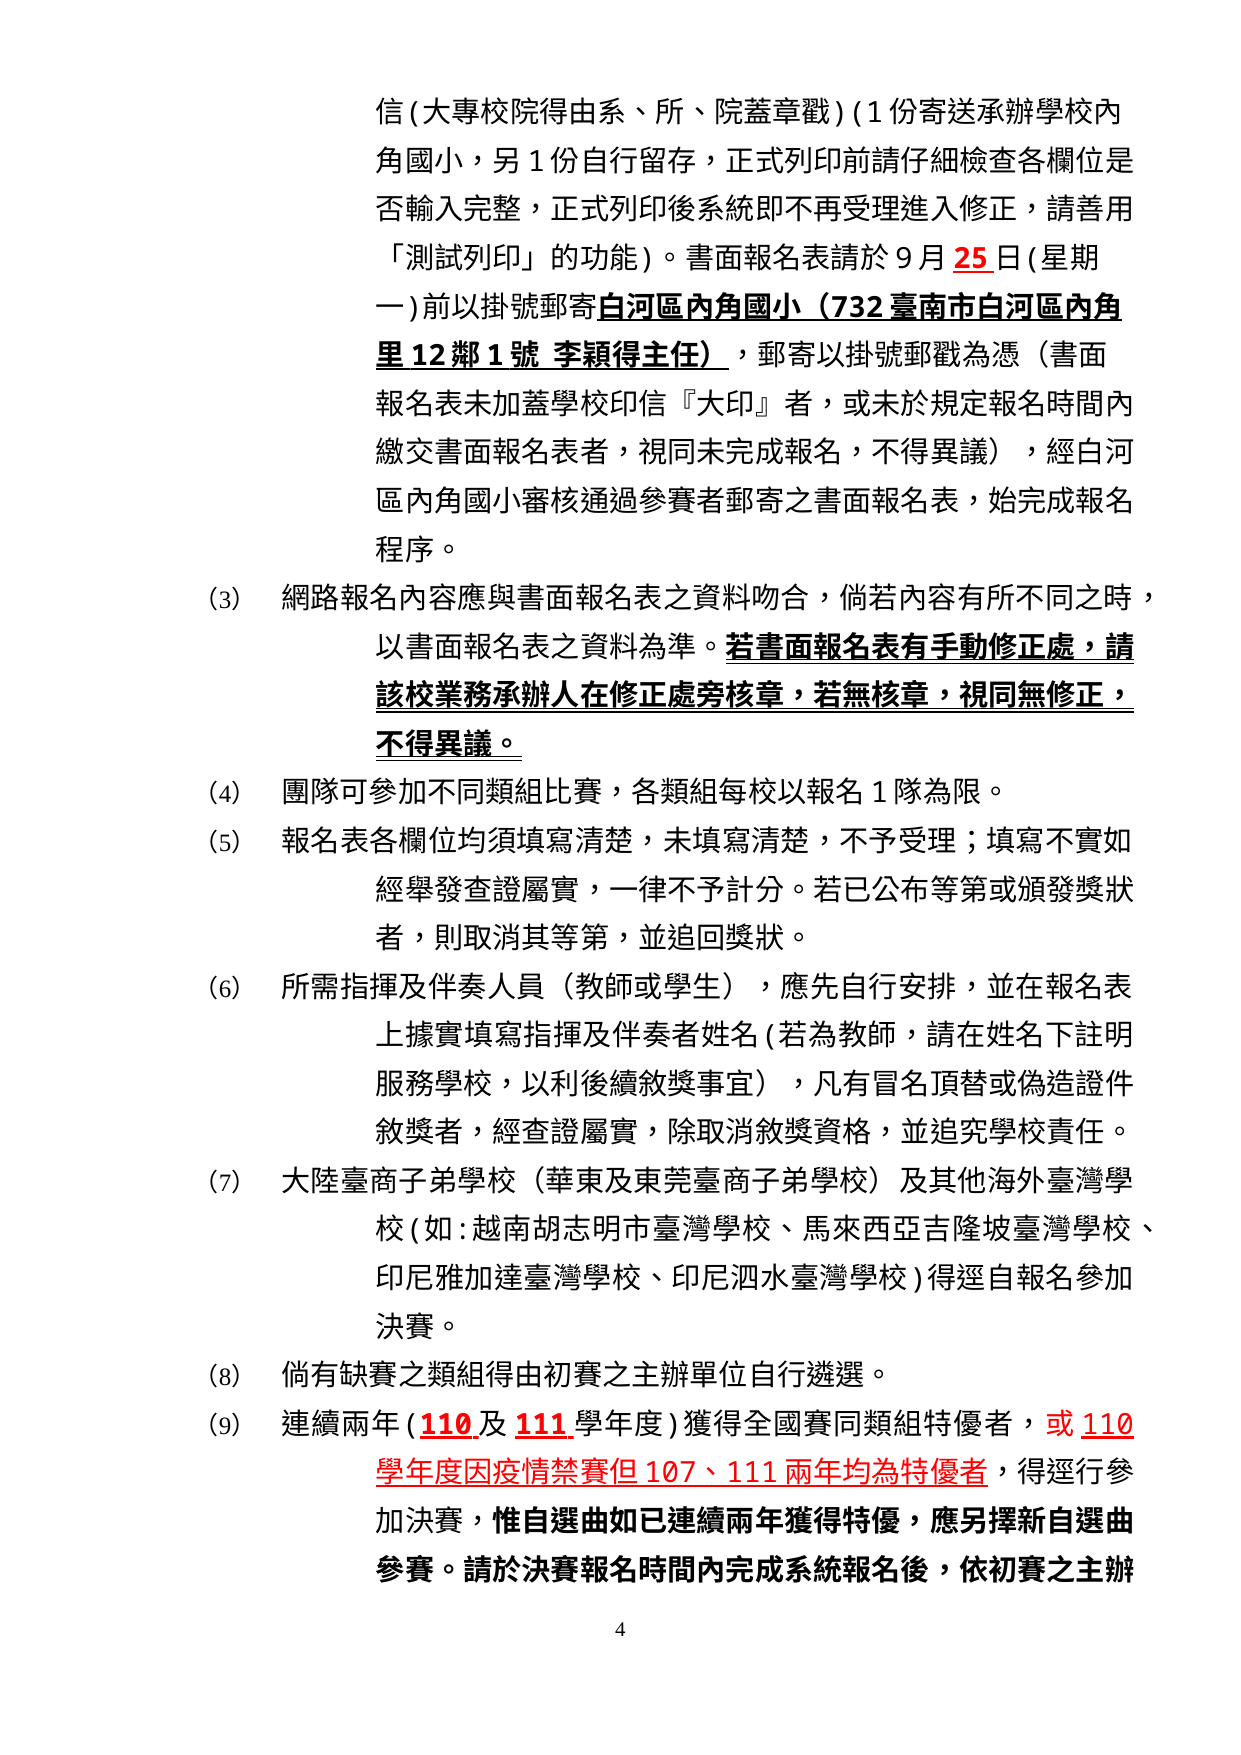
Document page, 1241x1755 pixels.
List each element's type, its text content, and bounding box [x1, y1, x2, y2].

list 信(大專校院得由系、所、院蓋章戳)(1份寄送承辦學校內角國小，另1份自行留存，正式列印前請仔細檢查各欄位是否輸入完整，正式列印後系統即不再受理進入修正，請善用「測試列印」的功能)。書面報名表請於9月25日(星期一)前以掛號郵寄白河區內角國小（732臺南市白河區內角里12鄰1號 李穎得主任），郵寄以掛號郵戳為憑（書面報名表未加蓋學校印信『大印』者，或未於規定報名時間內繳交書面報名表者，視同未完成報名，不得異議），經白河區內角國小審核通過參賽者郵寄之書面報名表，始完成報名程序。 [194, 89, 1134, 568]
list 倘有缺賽之類組得由初賽之主辦單位自行遴選。 [194, 1352, 1134, 1394]
list 團隊可參加不同類組比賽，各類組每校以報名1隊為限。 [194, 769, 1134, 811]
list 大陸臺商子弟學校（華東及東莞臺商子弟學校）及其他海外臺灣學校(如:越南胡志明市臺灣學校、馬來西亞吉隆坡臺灣學校、印尼雅加達臺灣學校、印尼泗水臺灣學校)得逕自報名參加決賽。 [194, 1157, 1134, 1346]
list 網路報名內容應與書面報名表之資料吻合，倘若內容有所不同之時，以書面報名表之資料為準。若書面報名表有手動修正處，請該校業務承辦人在修正處旁核章，若無核章，視同無修正，不得異議。 [194, 574, 1134, 762]
list 所需指揮及伴奏人員（教師或學生），應先自行安排，並在報名表上據實填寫指揮及伴奏者姓名(若為教師，請在姓名下註明服務學校，以利後續敘獎事宜），凡有冒名頂替或偽造證件敘獎者，經查證屬實，除取消敘獎資格，並追究學校責任。 [194, 963, 1134, 1151]
list 報名表各欄位均須填寫清楚，未填寫清楚，不予受理；填寫不實如經舉發查證屬實，一律不予計分。若已公布等第或頒發獎狀者，則取消其等第，並追回獎狀。 [194, 817, 1134, 957]
list 連續兩年(110及111學年度)獲得全國賽同類組特優者，或110學年度因疫情禁賽但107、111兩年均為特優者，得逕行參加決賽，惟自選曲如已連續兩年獲得特優，應另擇新自選曲參賽。請於決賽報名時間內完成系統報名後，依初賽之主辦 [194, 1400, 1134, 1588]
